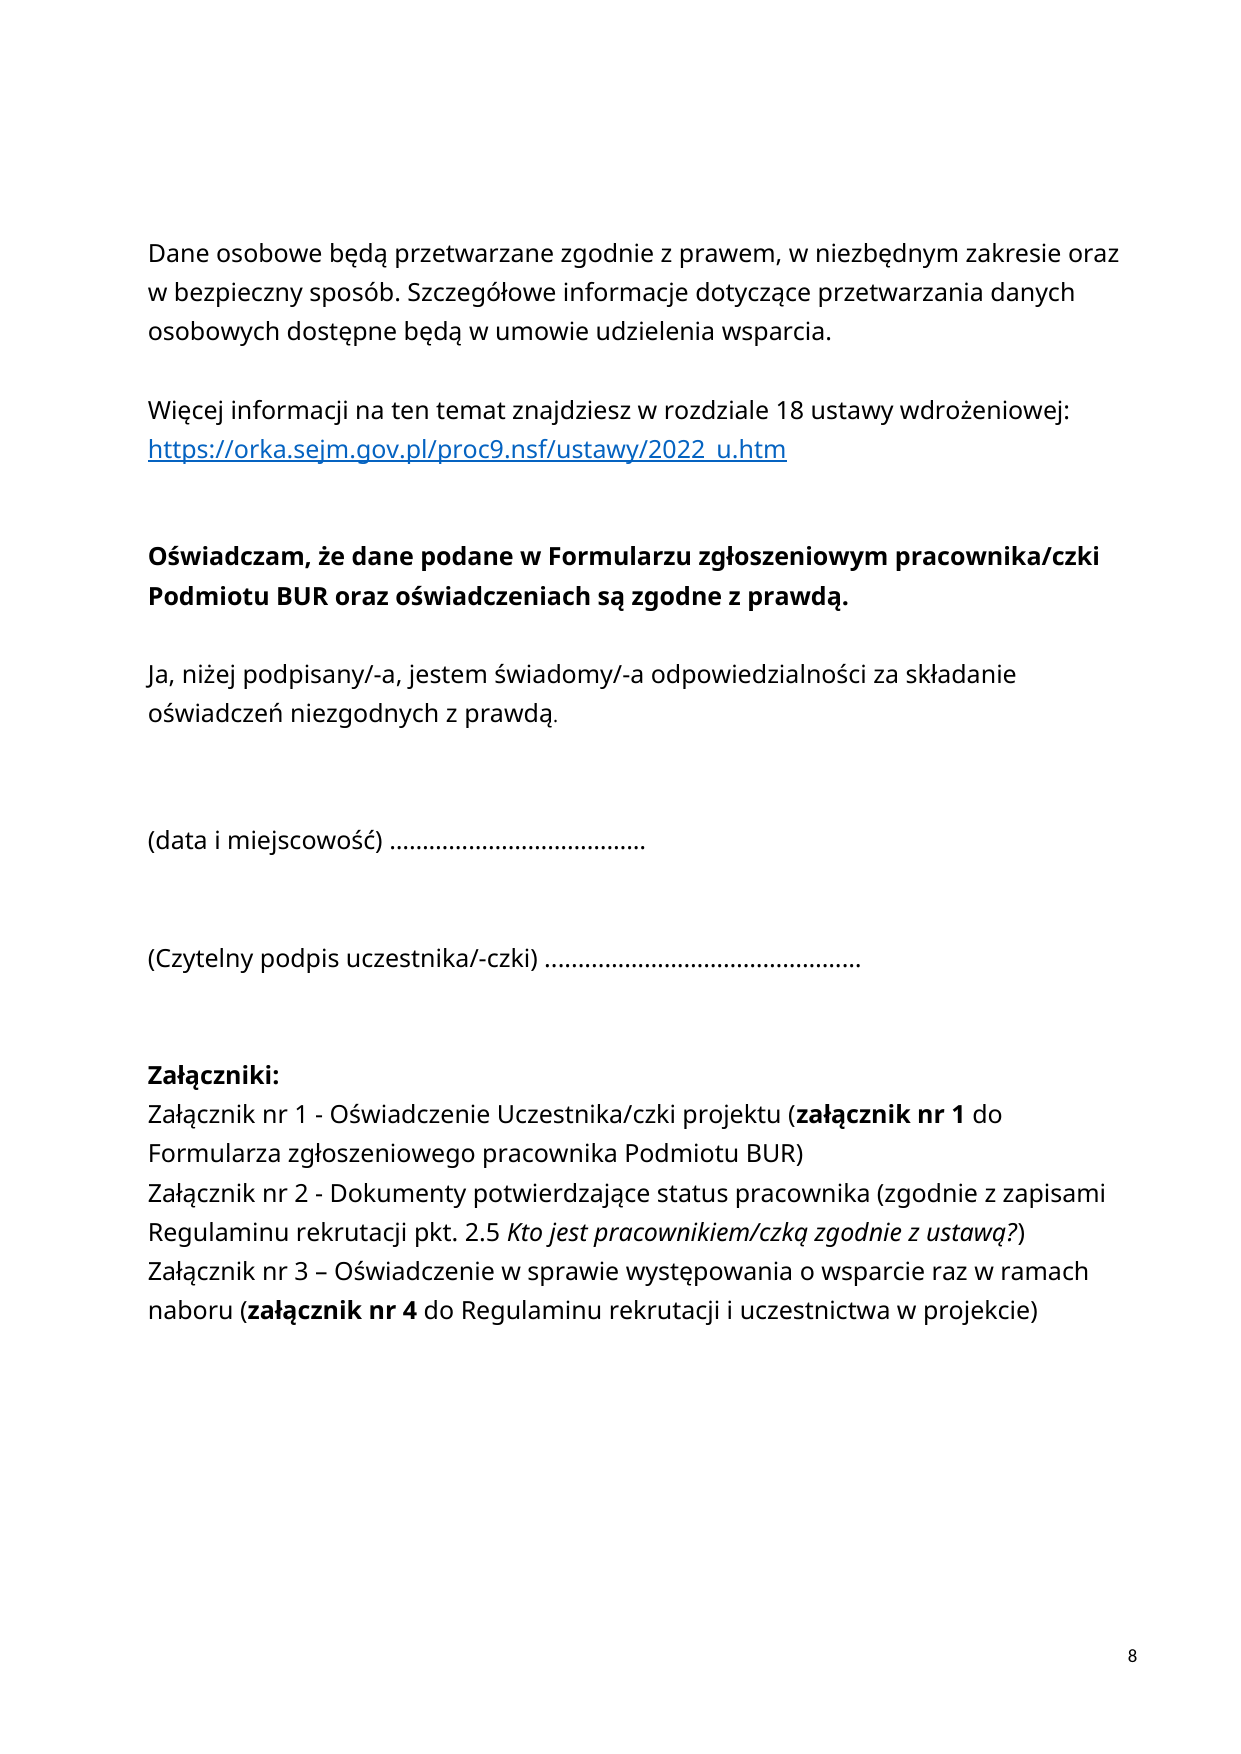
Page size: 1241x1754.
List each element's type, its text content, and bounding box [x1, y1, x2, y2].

text Załącznik nr 3 – Oświadczenie w sprawie występowania o wsparcie raz w ramach naboru (załącznik nr 4 do Regulaminu rekrutacji i uczestnictwa w projekcie) [148, 1253, 1137, 1327]
text Więcej informacji na ten temat znajdziesz w rozdziale 18 ustawy wdrożeniowej: https://orka.sejm.gov.pl/proc9.nsf/ustawy/2022_u.htm [148, 392, 1137, 466]
text Załącznik nr 1 - Oświadczenie Uczestnika/czki projektu (załącznik nr 1 do Formularza zgłoszeniowego pracownika Podmiotu BUR) [148, 1097, 1137, 1170]
text Ja, niżej podpisany/-a, jestem świadomy/-a odpowiedzialności za składanie oświadczeń niezgodnych z prawdą. [148, 657, 1137, 730]
text Oświadczam, że dane podane w Formularzu zgłoszeniowym pracownika/czki Podmiotu BUR oraz oświadczeniach są zgodne z prawdą. [148, 539, 1137, 612]
text (data i miejscowość) ………………………………… [148, 823, 1137, 857]
text Dane osobowe będą przetwarzane zgodnie z prawem, w niezbędnym zakresie oraz w bezpieczny sposób. Szczegółowe informacje dotyczące przetwarzania danych osobowych dostępne będą w umowie udzielenia wsparcia. [148, 236, 1137, 348]
text (Czytelny podpis uczestnika/-czki) .........………………………………… [148, 940, 1137, 974]
text Załączniki: [148, 1058, 1137, 1092]
text Załącznik nr 2 - Dokumenty potwierdzające status pracownika (zgodnie z zapisami Regulaminu rekrutacji pkt. 2.5 Kto jest pracownikiem/czką zgodnie z ustawą?) [148, 1175, 1137, 1248]
